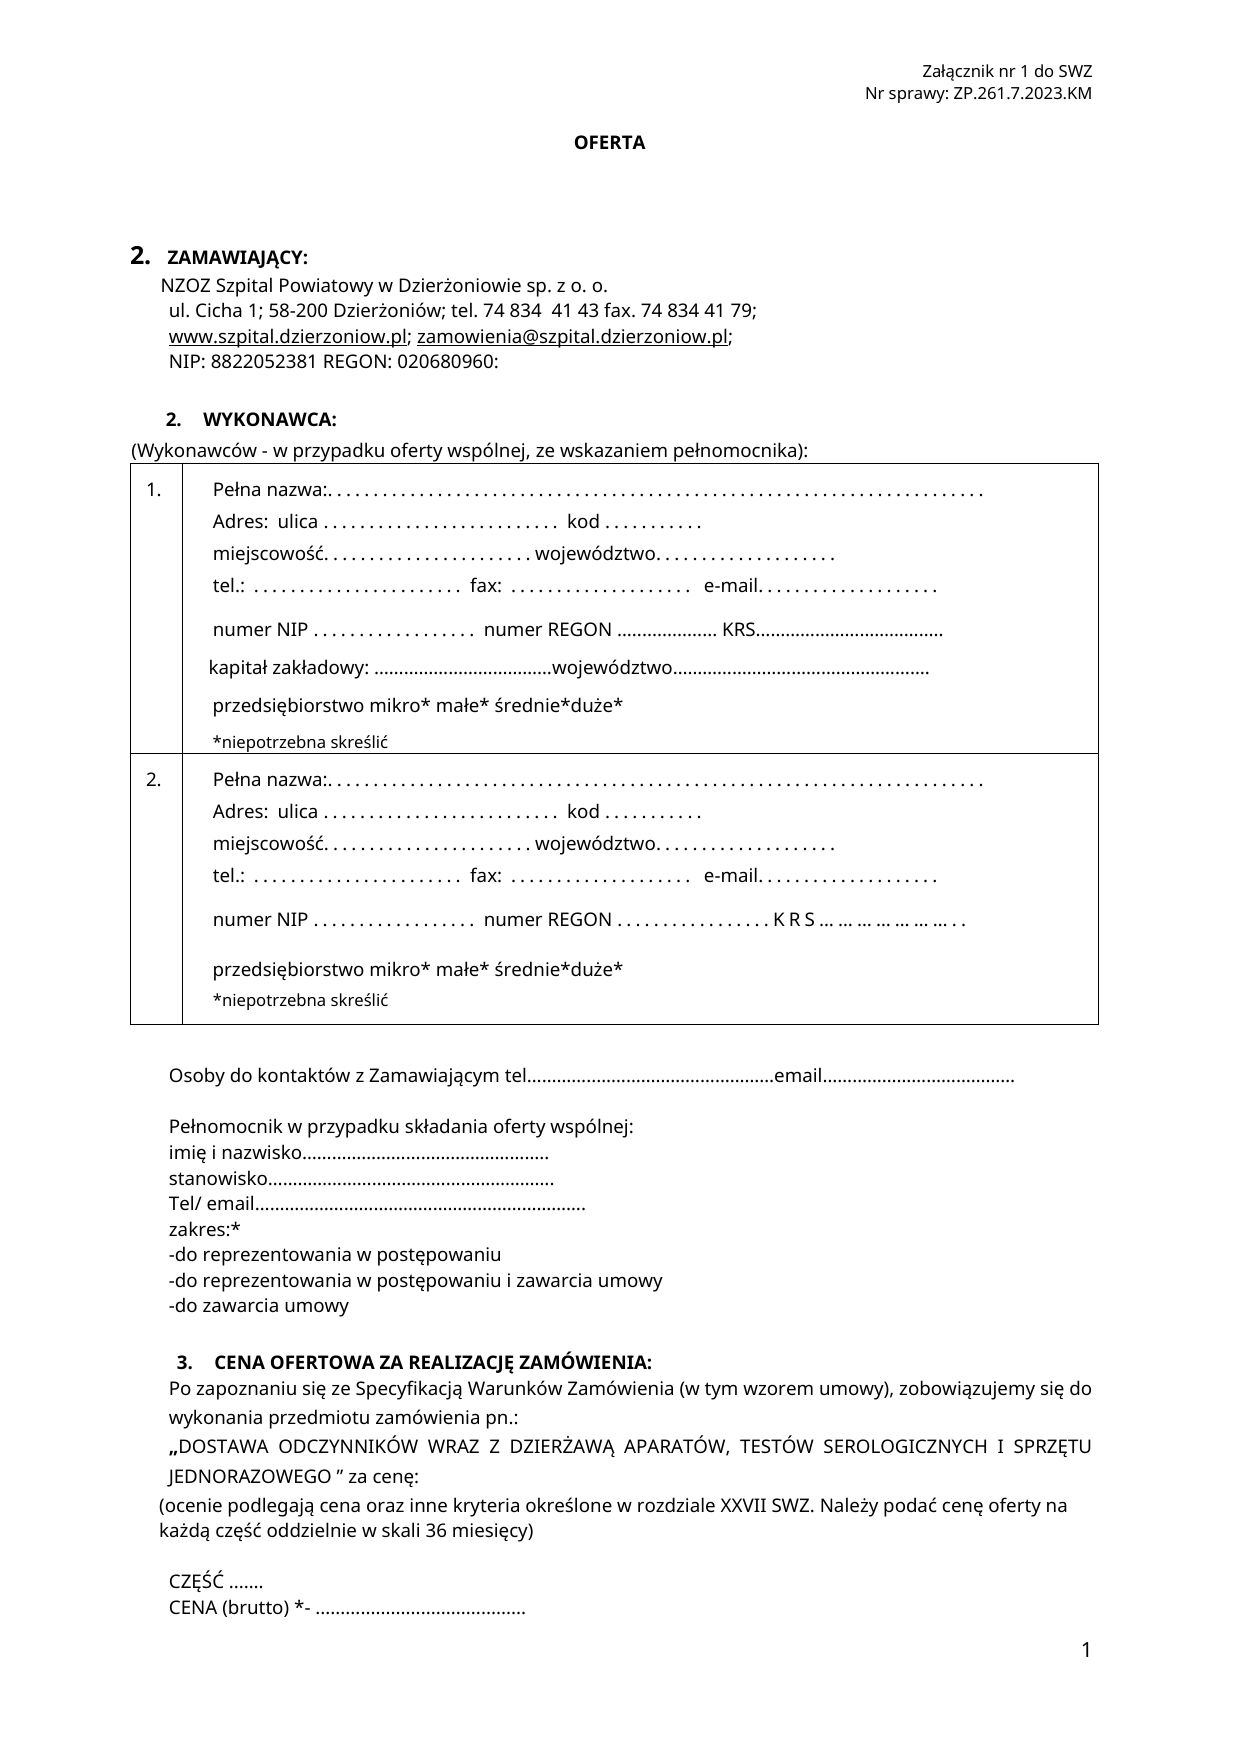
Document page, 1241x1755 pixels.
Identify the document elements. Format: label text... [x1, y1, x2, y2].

text (Wykonawców - w przypadku oferty wspólnej, ze wskazaniem pełnomocnika): [131, 438, 1093, 463]
text Po zapoznaniu się ze Specyfikacją Warunków Zamówienia (w tym wzorem umowy), zobowiązujemy się do wykonania przedmiotu zamówienia pn.: [168, 1375, 1093, 1430]
text imię i nazwisko………………………………………….. [131, 1139, 1093, 1165]
text stanowisko…………………………………………………. [131, 1165, 1093, 1190]
text Pełnomocnik w przypadku składania oferty wspólnej: [131, 1114, 1093, 1139]
subtitle OFERTA [131, 129, 1093, 155]
list WYKONAWCA: [166, 406, 1093, 431]
text NZOZ Szpital Powiatowy w Dzierżoniowie sp. z o. o. [131, 272, 1093, 297]
text „DOSTAWA ODCZYNNIKÓW WRAZ Z DZIERŻAWĄ APARATÓW, TESTÓW SEROLOGICZNYCH I SPRZĘTU JEDNORAZOWEGO ” za cenę: [168, 1434, 1093, 1488]
text zakres:* [131, 1216, 1093, 1241]
text CZĘŚĆ ...…. [169, 1569, 1093, 1594]
text Tel/ email…………………………………………………………. [131, 1190, 1093, 1216]
text -do zawarcia umowy [131, 1292, 1093, 1318]
table_header 1. [131, 464, 182, 753]
text NIP: 8822052381 REGON: 020680960: [169, 348, 1093, 374]
text ul. Cicha 1; 58-200 Dzierżoniów; tel. 74 834 41 43 fax. 74 834 41 79; [169, 297, 1093, 323]
text -do reprezentowania w postępowaniu i zawarcia umowy [131, 1267, 1093, 1292]
text -do reprezentowania w postępowaniu [131, 1241, 1093, 1267]
table_header Pełna nazwa:........................................................................ Adres: ulica .......................... kod ........... miejscowość.......................województwo.................... tel.: ....................... fax: .................... e-mail.................... numer NIP .................. numer REGON …................. KRS……………………………….. kapitał zakładowy: ………………………………województwo……………………………………………. przedsiębiorstwo mikro* małe* średnie*duże* *niepotrzebna skreślić [183, 464, 1098, 753]
text CENA (brutto) *- .......................................... [169, 1594, 1093, 1620]
list CENA OFERTOWA ZA REALIZACJĘ ZAMÓWIENIA: [177, 1350, 1093, 1375]
text www.szpital.dzierzoniow.pl; zamowienia@szpital.dzierzoniow.pl; [169, 323, 1093, 348]
text Osoby do kontaktów z Zamawiającym tel…………..………………………………email………………………………… [131, 1063, 1093, 1088]
table_cell 2. [131, 754, 182, 1024]
subtitle ZAMAWIAJĄCY: [130, 238, 1093, 272]
text (ocenie podlegają cena oraz inne kryteria określone w rozdziale XXVII SWZ. Należy podać cenę oferty na każdą część oddzielnie w skali 36 miesięcy) [159, 1492, 1093, 1543]
table_cell Pełna nazwa:........................................................................ Adres: ulica .......................... kod ........... miejscowość.......................województwo.................... tel.: ....................... fax: .................... e-mail.................... numer NIP .................. numer REGON .................KRS………………….. przedsiębiorstwo mikro* małe* średnie*duże* *niepotrzebna skreślić [183, 754, 1098, 1024]
